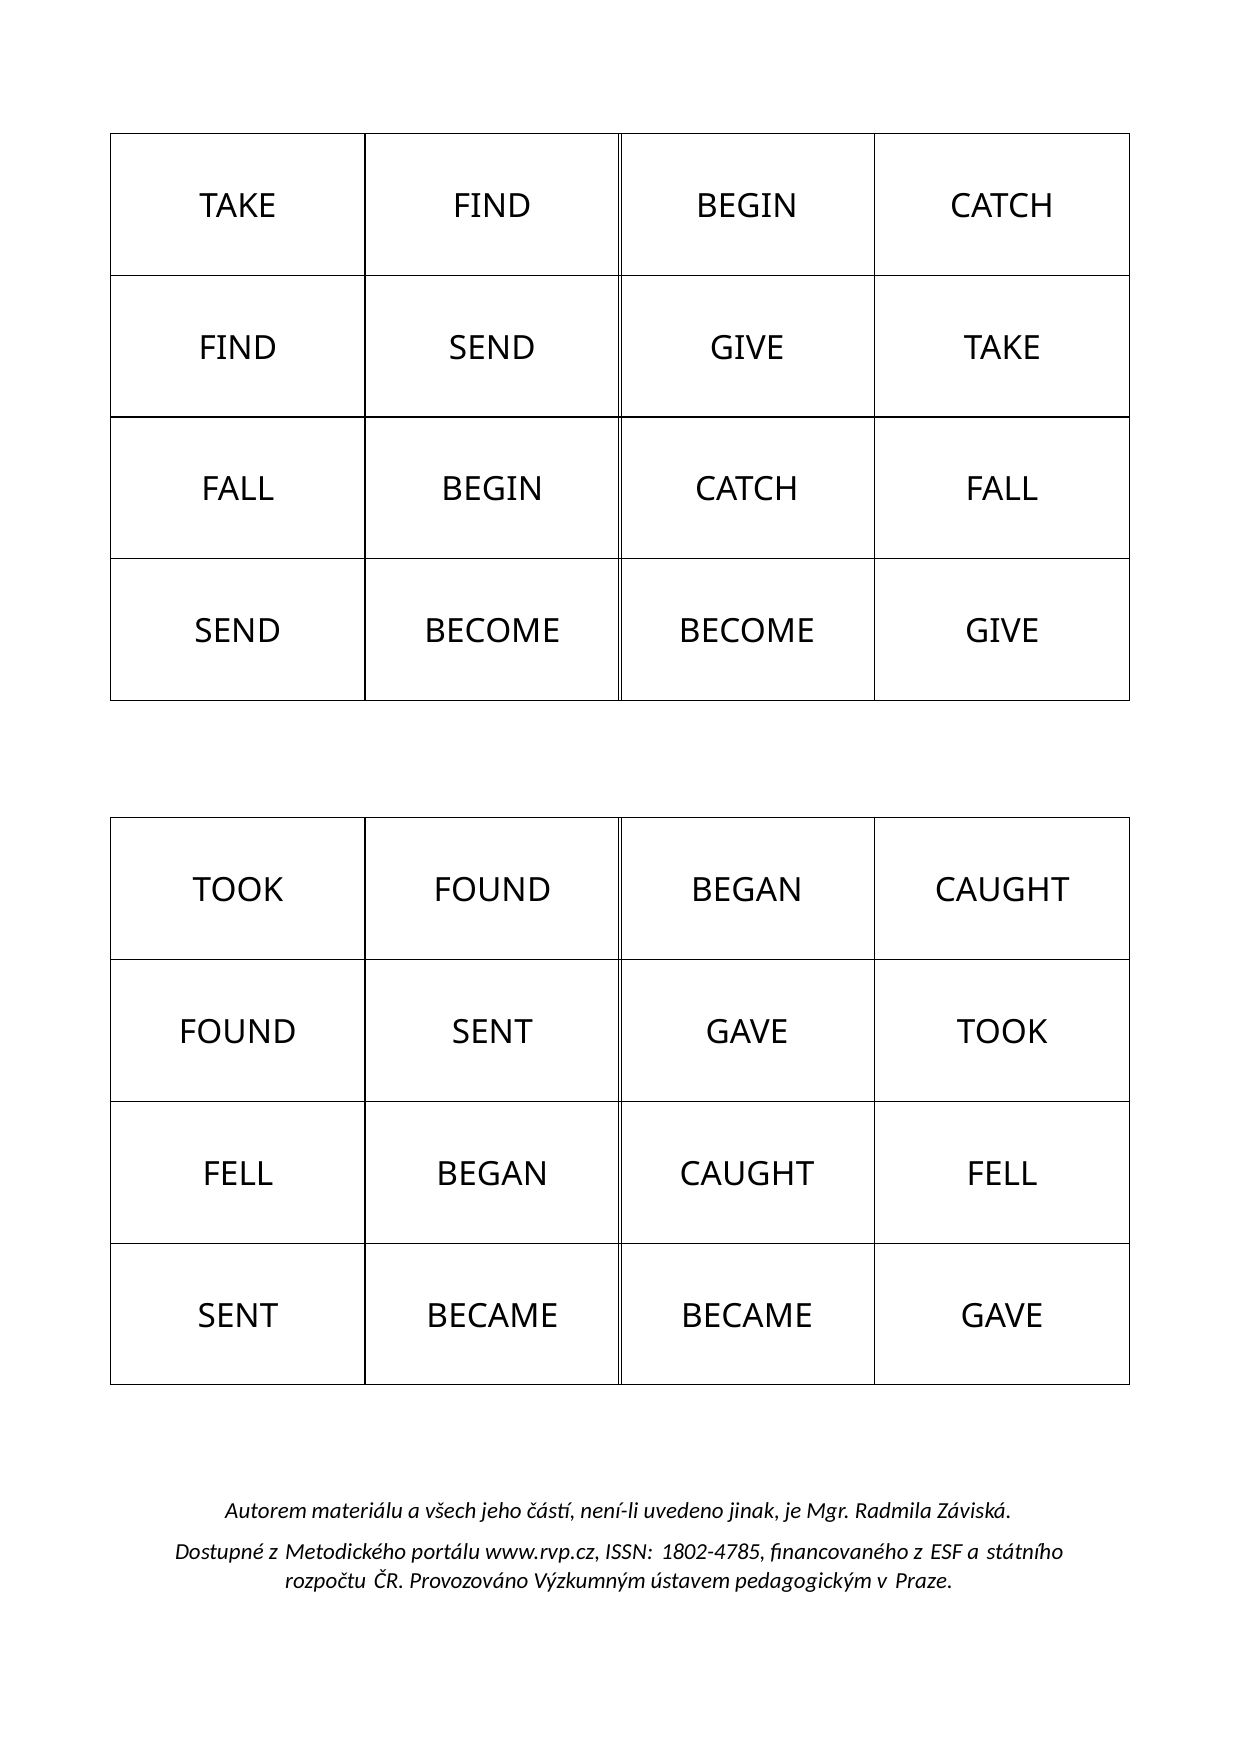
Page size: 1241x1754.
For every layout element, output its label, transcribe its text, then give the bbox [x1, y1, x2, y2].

table_header BEGIN [622, 134, 874, 275]
table_cell FELL [111, 1102, 364, 1243]
table_cell FALL [875, 418, 1129, 558]
table_cell BECAME [622, 1244, 874, 1384]
table_header CATCH [875, 134, 1129, 275]
table_cell BECOME [366, 559, 618, 700]
table_cell FELL [875, 1102, 1129, 1243]
table_header TOOK [111, 818, 364, 959]
table_header FIND [366, 134, 618, 275]
table_cell TAKE [875, 276, 1129, 416]
table_cell GIVE [622, 276, 874, 416]
table_cell TOOK [875, 960, 1129, 1101]
table_cell CATCH [622, 418, 874, 558]
table_cell FOUND [111, 960, 364, 1101]
table_cell GAVE [622, 960, 874, 1101]
table_cell BEGIN [366, 418, 618, 558]
table_cell GIVE [875, 559, 1129, 700]
table_cell BEGAN [366, 1102, 618, 1243]
table_header TAKE [111, 134, 364, 275]
table_cell SEND [366, 276, 618, 416]
table_cell SENT [111, 1244, 364, 1384]
table_cell GAVE [875, 1244, 1129, 1384]
table_cell SENT [366, 960, 618, 1101]
table_header CAUGHT [875, 818, 1129, 959]
table_header BEGAN [622, 818, 874, 959]
table_cell SEND [111, 559, 364, 700]
table_cell BECAME [366, 1244, 618, 1384]
table_cell FALL [111, 418, 364, 558]
table_cell BECOME [622, 559, 874, 700]
table_cell FIND [111, 276, 364, 416]
table_cell CAUGHT [622, 1102, 874, 1243]
table_header FOUND [366, 818, 618, 959]
